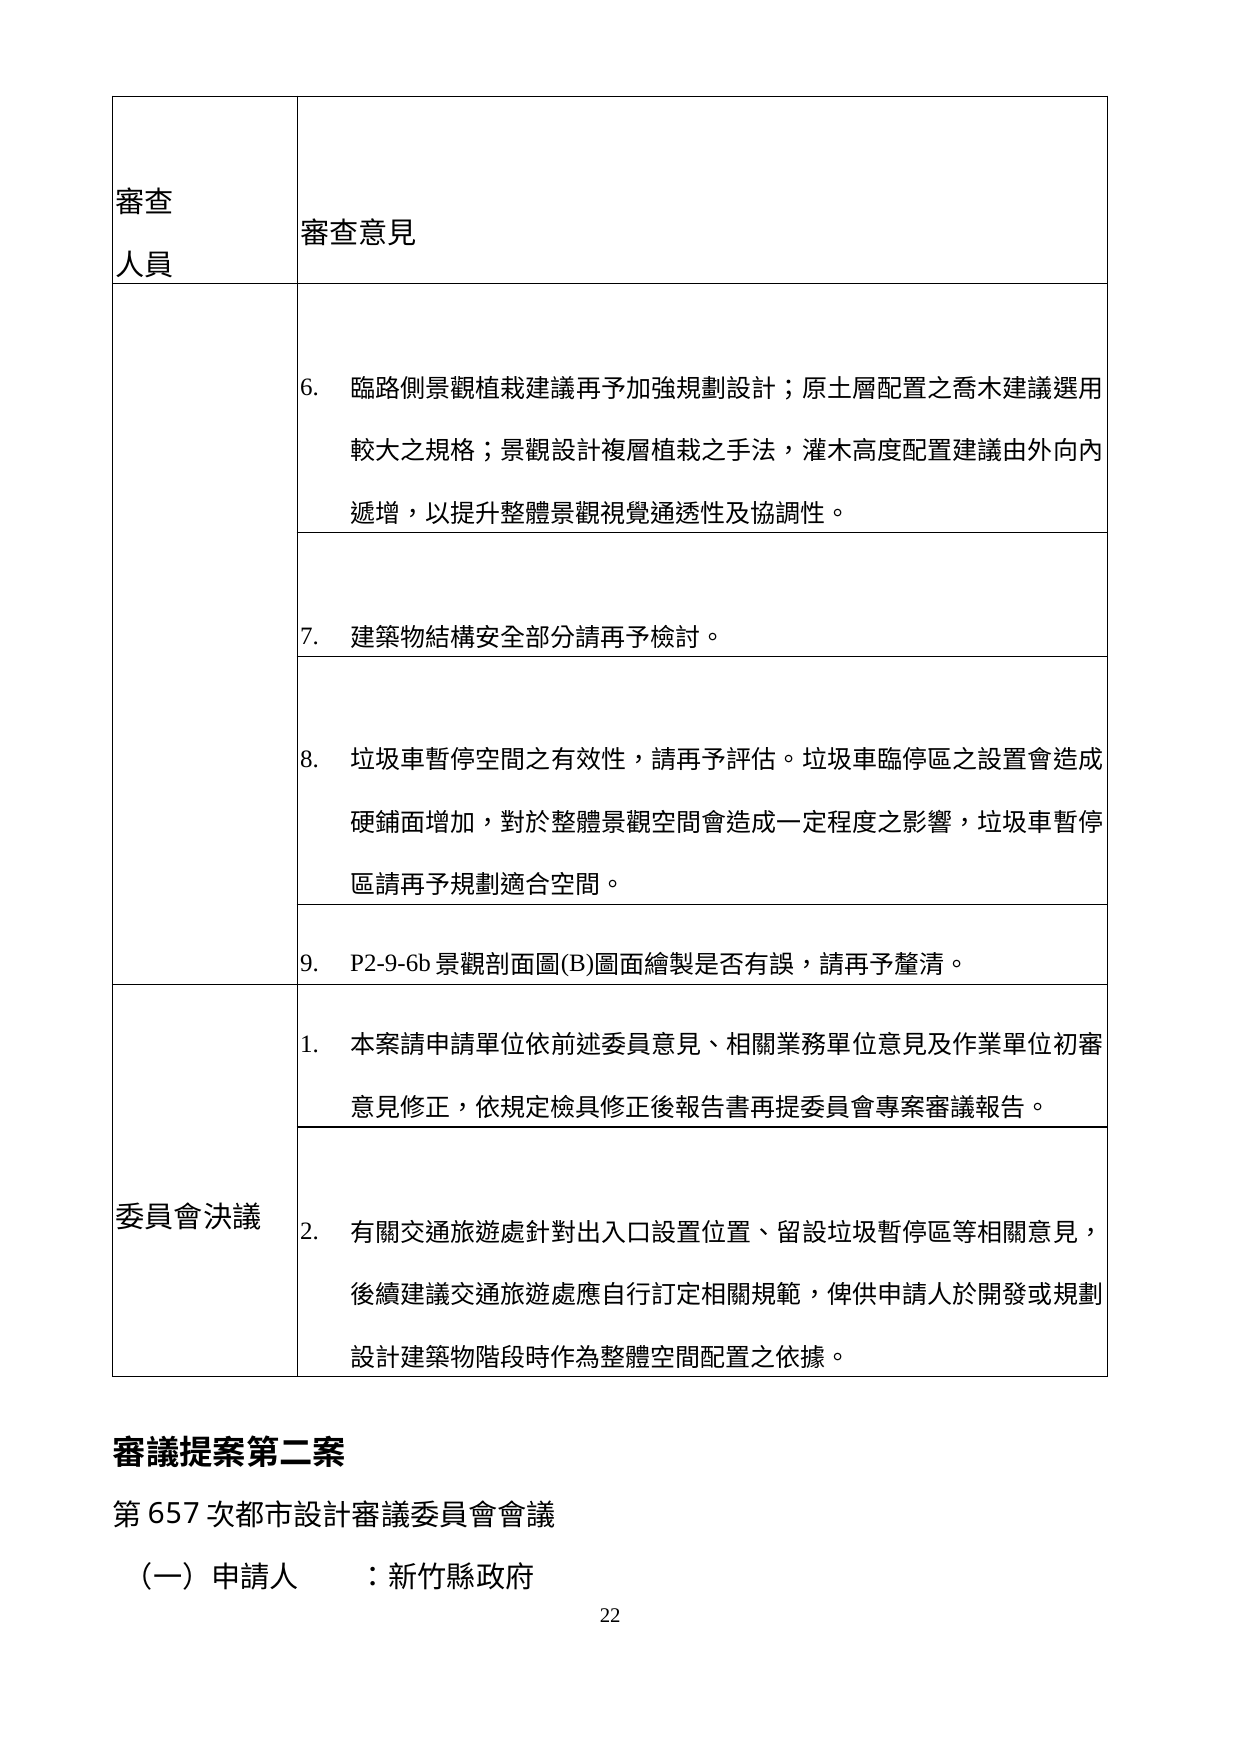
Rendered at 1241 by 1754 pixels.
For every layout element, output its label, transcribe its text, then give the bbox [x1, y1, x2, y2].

text 第657次都市設計審議委員會會議 [112, 1471, 1107, 1533]
text 審議提案第二案 [112, 1408, 1107, 1471]
table_cell 有關交通旅遊處針對出入口設置位置、留設垃圾暫停區等相關意見，後續建議交通旅遊處應自行訂定相關規範，俾供申請人於開發或規劃設計建築物階段時作為整體空間配置之依據。 [298, 1128, 1107, 1376]
table_header 審查意見 [298, 97, 1107, 283]
table_cell P2-9-6b景觀剖面圖(B)圖面繪製是否有誤，請再予釐清。 [298, 905, 1107, 983]
table_cell 臨路側景觀植栽建議再予加強規劃設計；原土層配置之喬木建議選用較大之規格；景觀設計複層植栽之手法，灌木高度配置建議由外向內遞增，以提升整體景觀視覺通透性及協調性。 [298, 284, 1107, 532]
table_header 申請人 [213, 1533, 360, 1596]
table_header 新竹縣政府 [390, 1533, 1128, 1596]
table_cell 建築物結構安全部分請再予檢討。 [298, 533, 1107, 656]
table_cell 委員會決議 [113, 985, 297, 1376]
table_cell 垃圾車暫停空間之有效性，請再予評估。垃圾車臨停區之設置會造成硬鋪面增加，對於整體景觀空間會造成一定程度之影響，垃圾車暫停區請再予規劃適合空間。 [298, 657, 1107, 904]
table_header 審查 人員 [113, 97, 297, 283]
table_cell [113, 284, 297, 983]
table_header ： [360, 1533, 389, 1596]
table_header （一） [113, 1533, 212, 1596]
table_cell 本案請申請單位依前述委員意見、相關業務單位意見及作業單位初審意見修正，依規定檢具修正後報告書再提委員會專案審議報告。 [298, 985, 1107, 1126]
